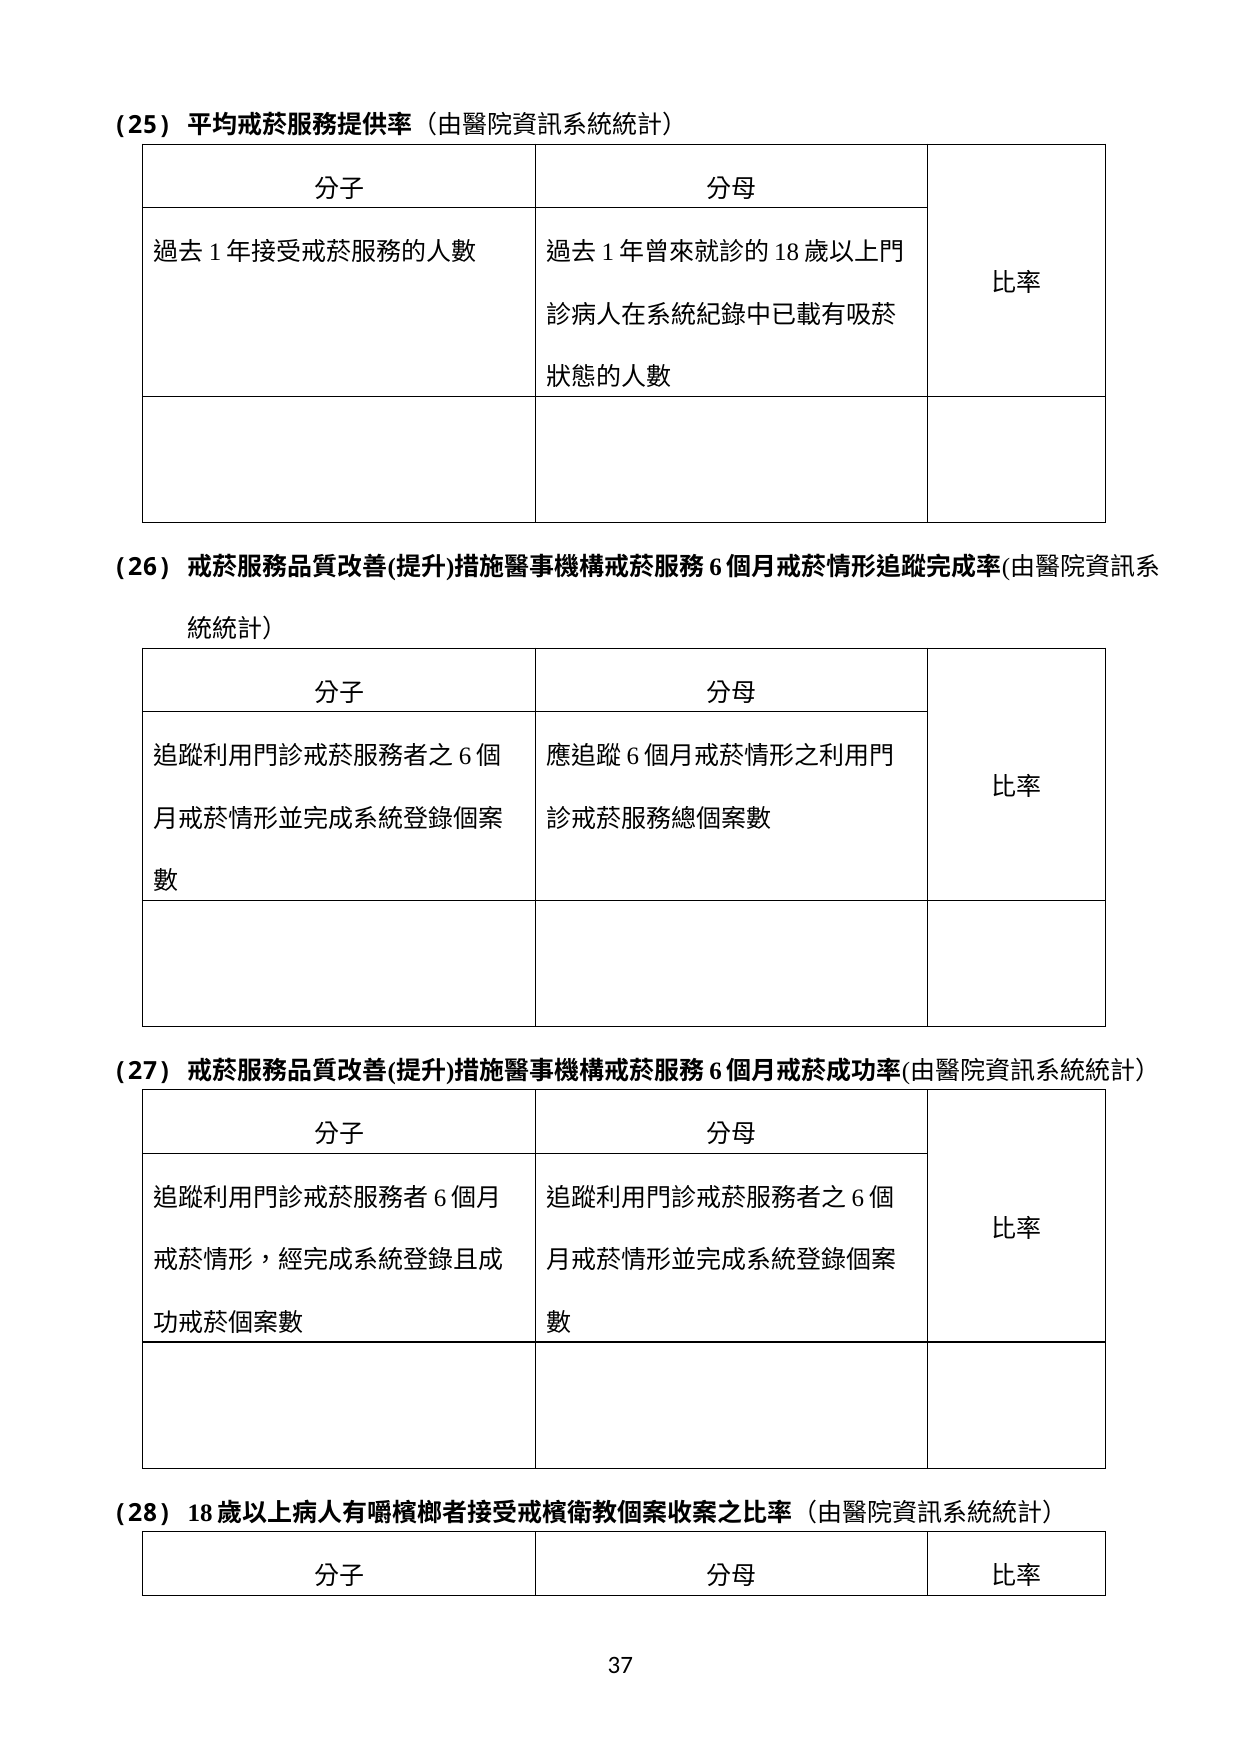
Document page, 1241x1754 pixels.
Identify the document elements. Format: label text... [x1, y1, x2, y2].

table_cell [928, 397, 1105, 522]
table_header 比率 [928, 1532, 1105, 1594]
table_cell 過去1年接受戒菸服務的人數 [143, 208, 535, 396]
table_cell 追蹤利用門診戒菸服務者之6個月戒菸情形並完成系統登錄個案數 [536, 1154, 927, 1341]
table_header 分母 [536, 1090, 927, 1153]
table_header 分母 [536, 649, 927, 711]
table_cell [536, 1343, 927, 1467]
table_header 分母 [536, 145, 927, 207]
list 18歲以上病人有嚼檳榔者接受戒檳衛教個案收案之比率（由醫院資訊系統統計） [112, 1468, 1165, 1531]
table_cell [143, 901, 535, 1026]
table_cell [143, 1343, 535, 1467]
table_cell [928, 1343, 1105, 1467]
table_cell 追蹤利用門診戒菸服務者之6個月戒菸情形並完成系統登錄個案數 [143, 712, 535, 900]
table_cell [143, 397, 535, 522]
table_header 分子 [143, 145, 535, 207]
table_cell 過去1年曾來就診的18歲以上門診病人在系統紀錄中已載有吸菸狀態的人數 [536, 208, 927, 396]
table_header 分子 [143, 1090, 535, 1153]
list 戒菸服務品質改善(提升)措施醫事機構戒菸服務6個月戒菸成功率(由醫院資訊系統統計） [112, 1027, 1165, 1089]
table_cell 應追蹤6個月戒菸情形之利用門診戒菸服務總個案數 [536, 712, 927, 900]
table_header 分子 [143, 649, 535, 711]
table_cell [928, 901, 1105, 1026]
table_header 分母 [536, 1532, 927, 1594]
table_cell 追蹤利用門診戒菸服務者6個月戒菸情形，經完成系統登錄且成功戒菸個案數 [143, 1154, 535, 1341]
list 戒菸服務品質改善(提升)措施醫事機構戒菸服務6個月戒菸情形追蹤完成率(由醫院資訊系統統計） [112, 523, 1165, 648]
table_header 分子 [143, 1532, 535, 1594]
table_cell [536, 901, 927, 1026]
list 平均戒菸服務提供率（由醫院資訊系統統計） [112, 81, 1165, 143]
table_header 比率 [928, 649, 1105, 900]
table_cell [536, 397, 927, 522]
table_header 比率 [928, 1090, 1105, 1341]
table_header 比率 [928, 145, 1105, 396]
